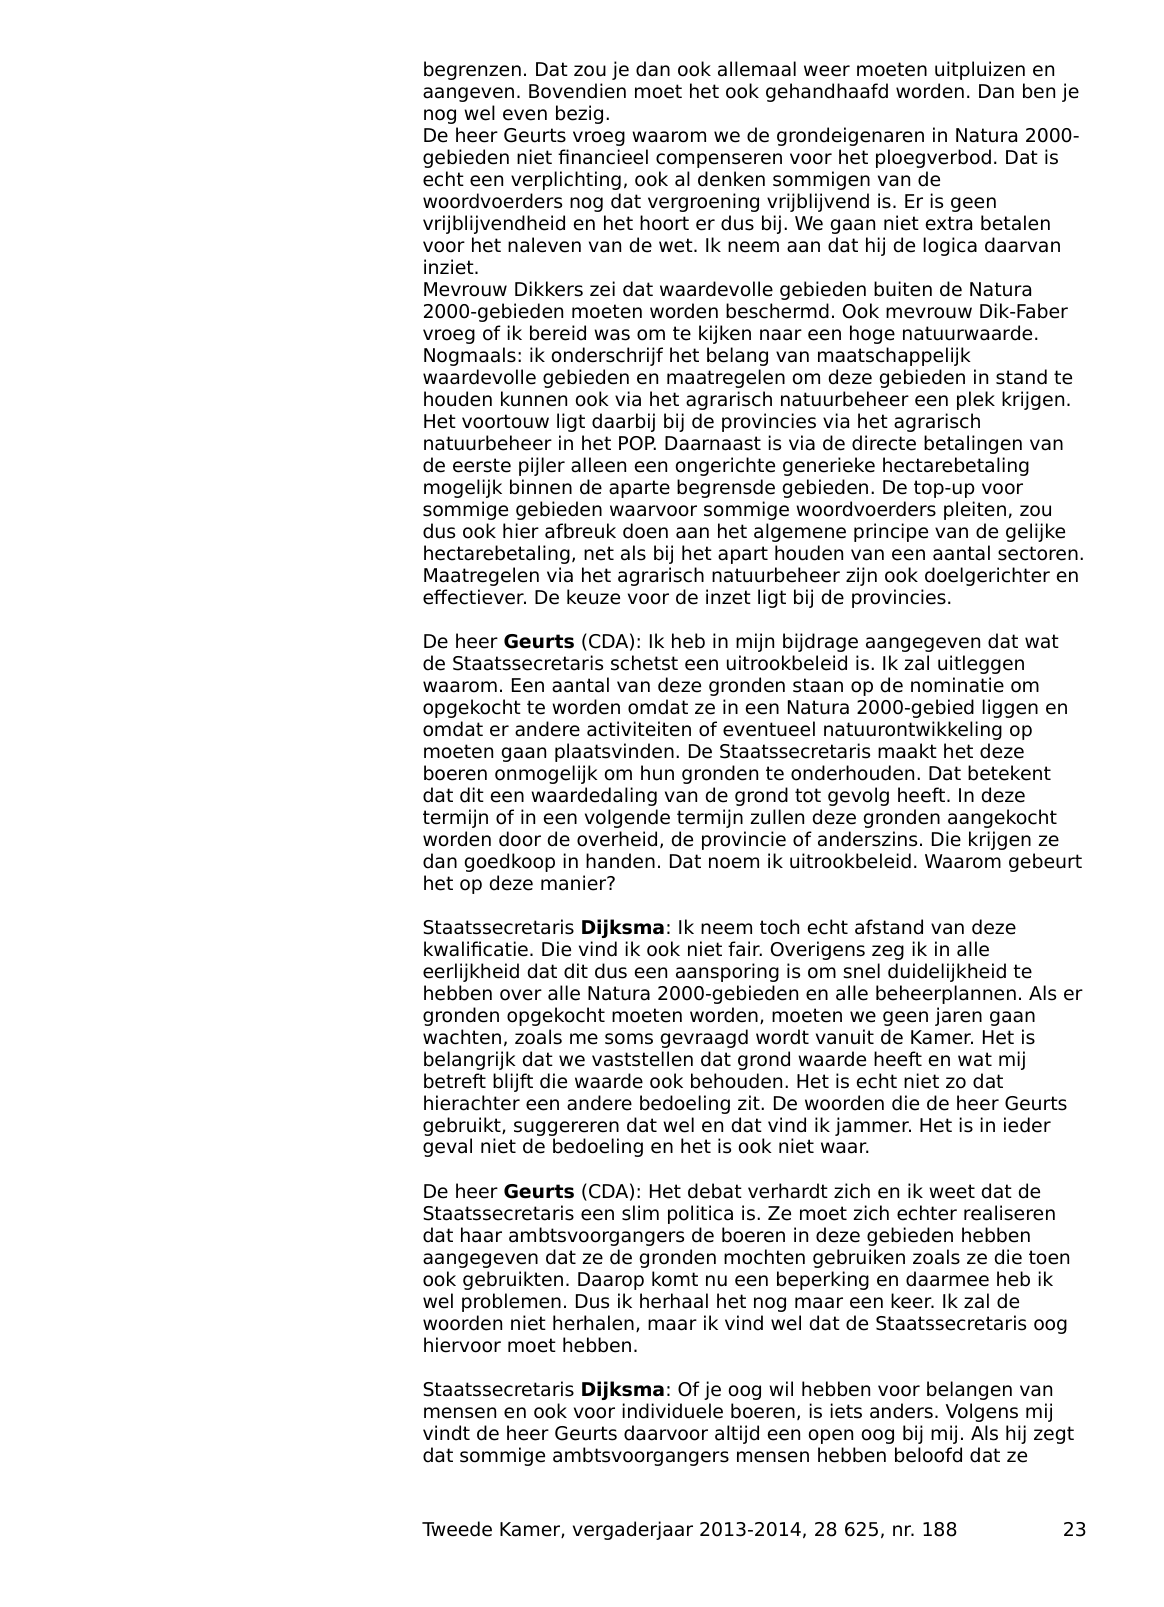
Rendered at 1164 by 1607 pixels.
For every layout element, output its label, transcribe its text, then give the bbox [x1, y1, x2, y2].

text begrenzen. Dat zou je dan ook allemaal weer moeten uitpluizen en aangeven. Bovendien moet het ook gehandhaafd worden. Dan ben je nog wel even bezig. [422, 59, 1087, 125]
text Mevrouw Dikkers zei dat waardevolle gebieden buiten de Natura 2000-gebieden moeten worden beschermd. Ook mevrouw Dik-Faber vroeg of ik bereid was om te kijken naar een hoge natuurwaarde. Nogmaals: ik onderschrijf het belang van maatschappelijk waardevolle gebieden en maatregelen om deze gebieden in stand te houden kunnen ook via het agrarisch natuurbeheer een plek krijgen. Het voortouw ligt daarbij bij de provincies via het agrarisch natuurbeheer in het POP. Daarnaast is via de directe betalingen van de eerste pijler alleen een ongerichte generieke hectarebetaling mogelijk binnen de aparte begrensde gebieden. De top-up voor sommige gebieden waarvoor sommige woordvoerders pleiten, zou dus ook hier afbreuk doen aan het algemene principe van de gelijke hectarebetaling, net als bij het apart houden van een aantal sectoren. Maatregelen via het agrarisch natuurbeheer zijn ook doelgerichter en effectiever. De keuze voor de inzet ligt bij de provincies. [422, 279, 1087, 608]
text Staatssecretaris Dijksma: Ik neem toch echt afstand van deze kwalificatie. Die vind ik ook niet fair. Overigens zeg ik in alle eerlijkheid dat dit dus een aansporing is om snel duidelijkheid te hebben over alle Natura 2000-gebieden en alle beheerplannen. Als er gronden opgekocht moeten worden, moeten we geen jaren gaan wachten, zoals me soms gevraagd wordt vanuit de Kamer. Het is belangrijk dat we vaststellen dat grond waarde heeft en wat mij betreft blijft die waarde ook behouden. Het is echt niet zo dat hierachter een andere bedoeling zit. De woorden die de heer Geurts gebruikt, suggereren dat wel en dat vind ik jammer. Het is in ieder geval niet de bedoeling en het is ook niet waar. [422, 917, 1087, 1158]
text Staatssecretaris Dijksma: Of je oog wil hebben voor belangen van mensen en ook voor individuele boeren, is iets anders. Volgens mij vindt de heer Geurts daarvoor altijd een open oog bij mij. Als hij zegt dat sommige ambtsvoorgangers mensen hebben beloofd dat ze [422, 1379, 1087, 1467]
text De heer Geurts (CDA): Ik heb in mijn bijdrage aangegeven dat wat de Staatssecretaris schetst een uitrookbeleid is. Ik zal uitleggen waarom. Een aantal van deze gronden staan op de nominatie om opgekocht te worden omdat ze in een Natura 2000-gebied liggen en omdat er andere activiteiten of eventueel natuurontwikkeling op moeten gaan plaatsvinden. De Staatssecretaris maakt het deze boeren onmogelijk om hun gronden te onderhouden. Dat betekent dat dit een waardedaling van de grond tot gevolg heeft. In deze termijn of in een volgende termijn zullen deze gronden aangekocht worden door de overheid, de provincie of anderszins. Die krijgen ze dan goedkoop in handen. Dat noem ik uitrookbeleid. Waarom gebeurt het op deze manier? [422, 631, 1087, 894]
text De heer Geurts (CDA): Het debat verhardt zich en ik weet dat de Staatssecretaris een slim politica is. Ze moet zich echter realiseren dat haar ambtsvoorgangers de boeren in deze gebieden hebben aangegeven dat ze de gronden mochten gebruiken zoals ze die toen ook gebruikten. Daarop komt nu een beperking en daarmee heb ik wel problemen. Dus ik herhaal het nog maar een keer. Ik zal de woorden niet herhalen, maar ik vind wel dat de Staatssecretaris oog hiervoor moet hebben. [422, 1181, 1087, 1356]
text De heer Geurts vroeg waarom we de grondeigenaren in Natura 2000-gebieden niet financieel compenseren voor het ploegverbod. Dat is echt een verplichting, ook al denken sommigen van de woordvoerders nog dat vergroening vrijblijvend is. Er is geen vrijblijvendheid en het hoort er dus bij. We gaan niet extra betalen voor het naleven van de wet. Ik neem aan dat hij de logica daarvan inziet. [422, 125, 1087, 279]
